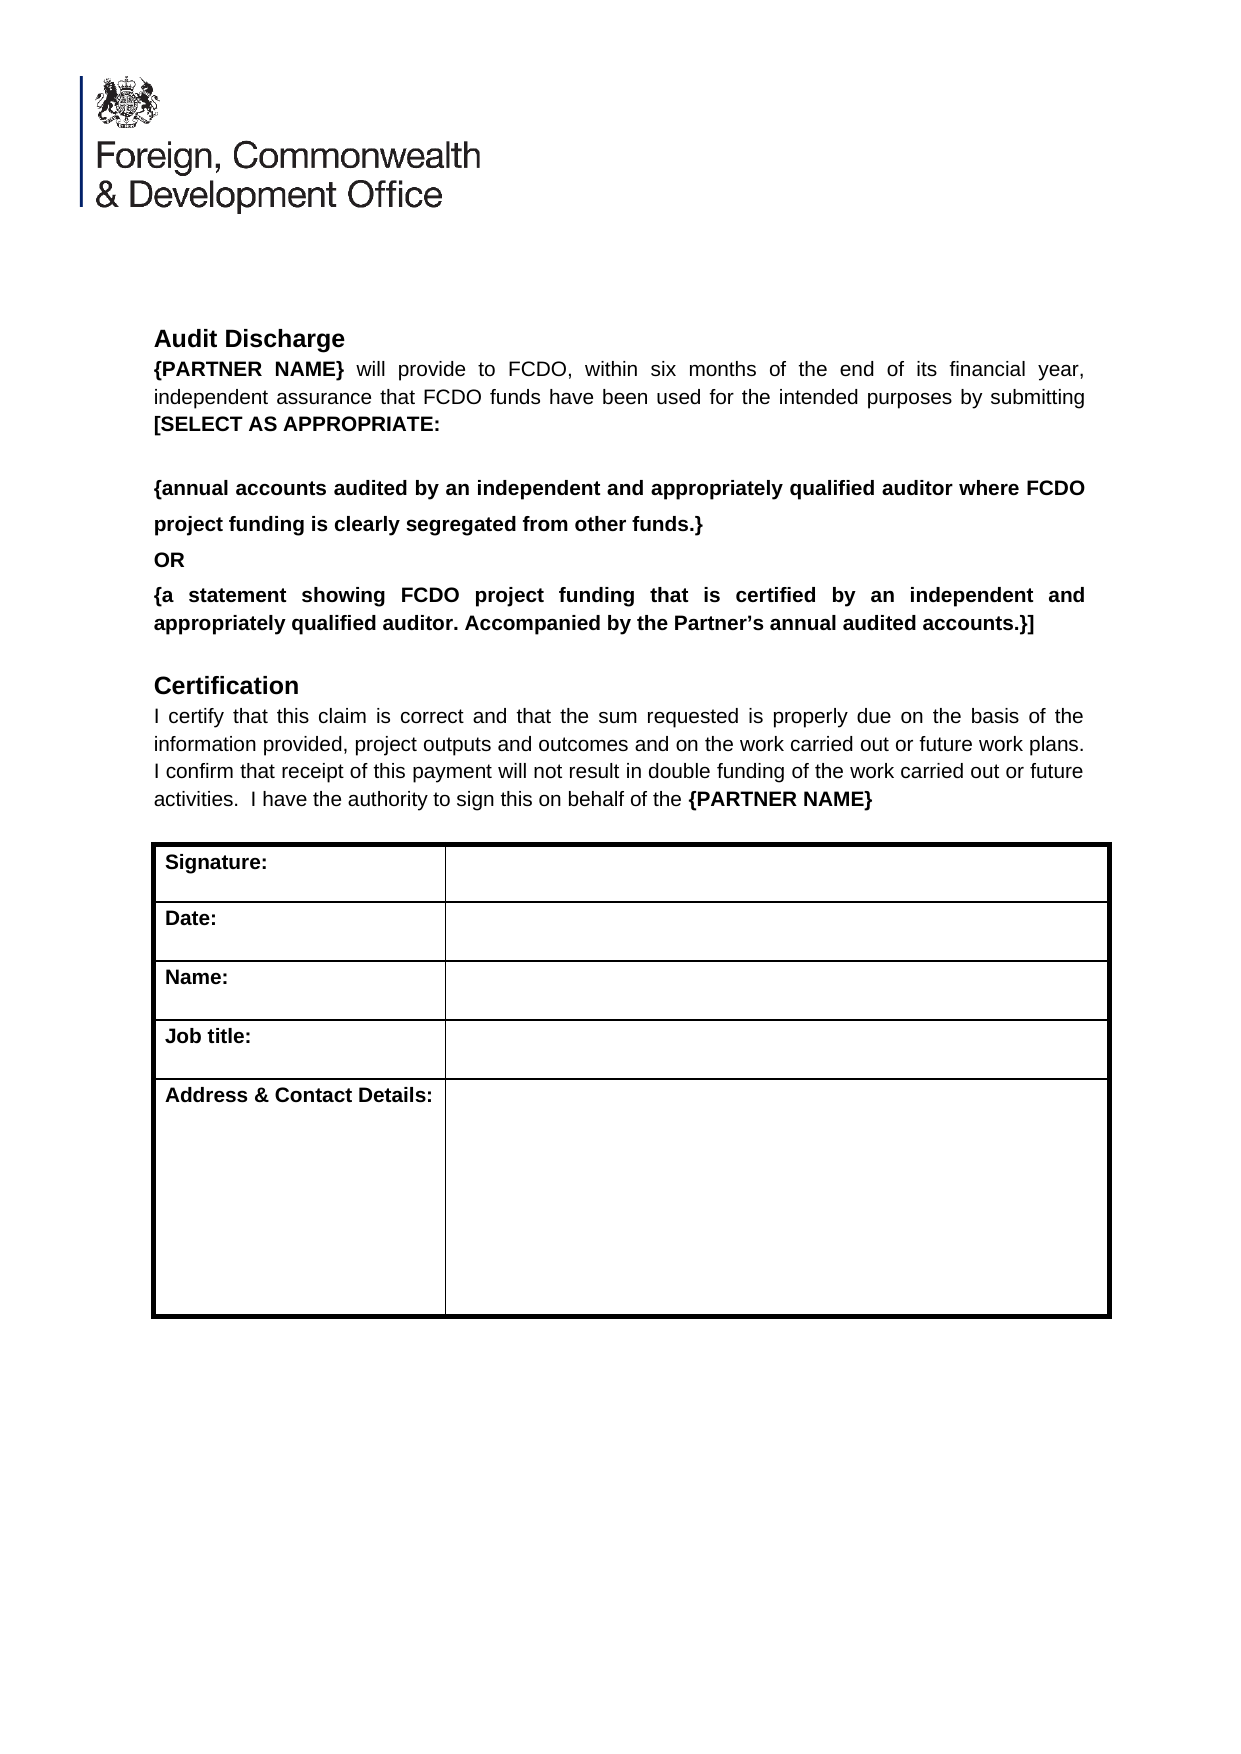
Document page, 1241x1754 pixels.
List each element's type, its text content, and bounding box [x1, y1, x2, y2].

text {PARTNER NAME} will provide to FCDO, within six months of the end of its financial year, independent assurance that FCDO funds have been used for the intended purposes by submitting [SELECT AS APPROPRIATE: [153, 357, 1087, 436]
table_cell Name: [156, 962, 445, 1019]
table_header [446, 847, 1107, 901]
table_cell [446, 962, 1107, 1019]
table_cell Job title: [156, 1021, 445, 1078]
table_cell Date: [156, 903, 445, 960]
text Certification [153, 671, 1087, 700]
text {annual accounts audited by an independent and appropriately qualified auditor where FCDO project funding is clearly segregated from other funds.} [153, 476, 1087, 535]
table_header Signature: [156, 847, 445, 901]
table_cell Address & Contact Details: [156, 1080, 445, 1314]
text {a statement showing FCDO project funding that is certified by an independent and appropriately qualified auditor. Accompanied by the Partner’s annual audited accounts.}] [153, 583, 1087, 635]
table_cell [446, 903, 1107, 960]
text Audit Discharge [153, 324, 1087, 353]
text I certify that this claim is correct and that the sum requested is properly due on the basis of the information provided, project outputs and outcomes and on the work carried out or future work plans. I confirm that receipt of this payment will not result in double funding of the work carried out or future activities. I have the authority to sign this on behalf of the {PARTNER NAME} [153, 704, 1087, 811]
text OR [153, 547, 1087, 571]
table_cell [446, 1021, 1107, 1078]
table_cell [446, 1080, 1107, 1314]
